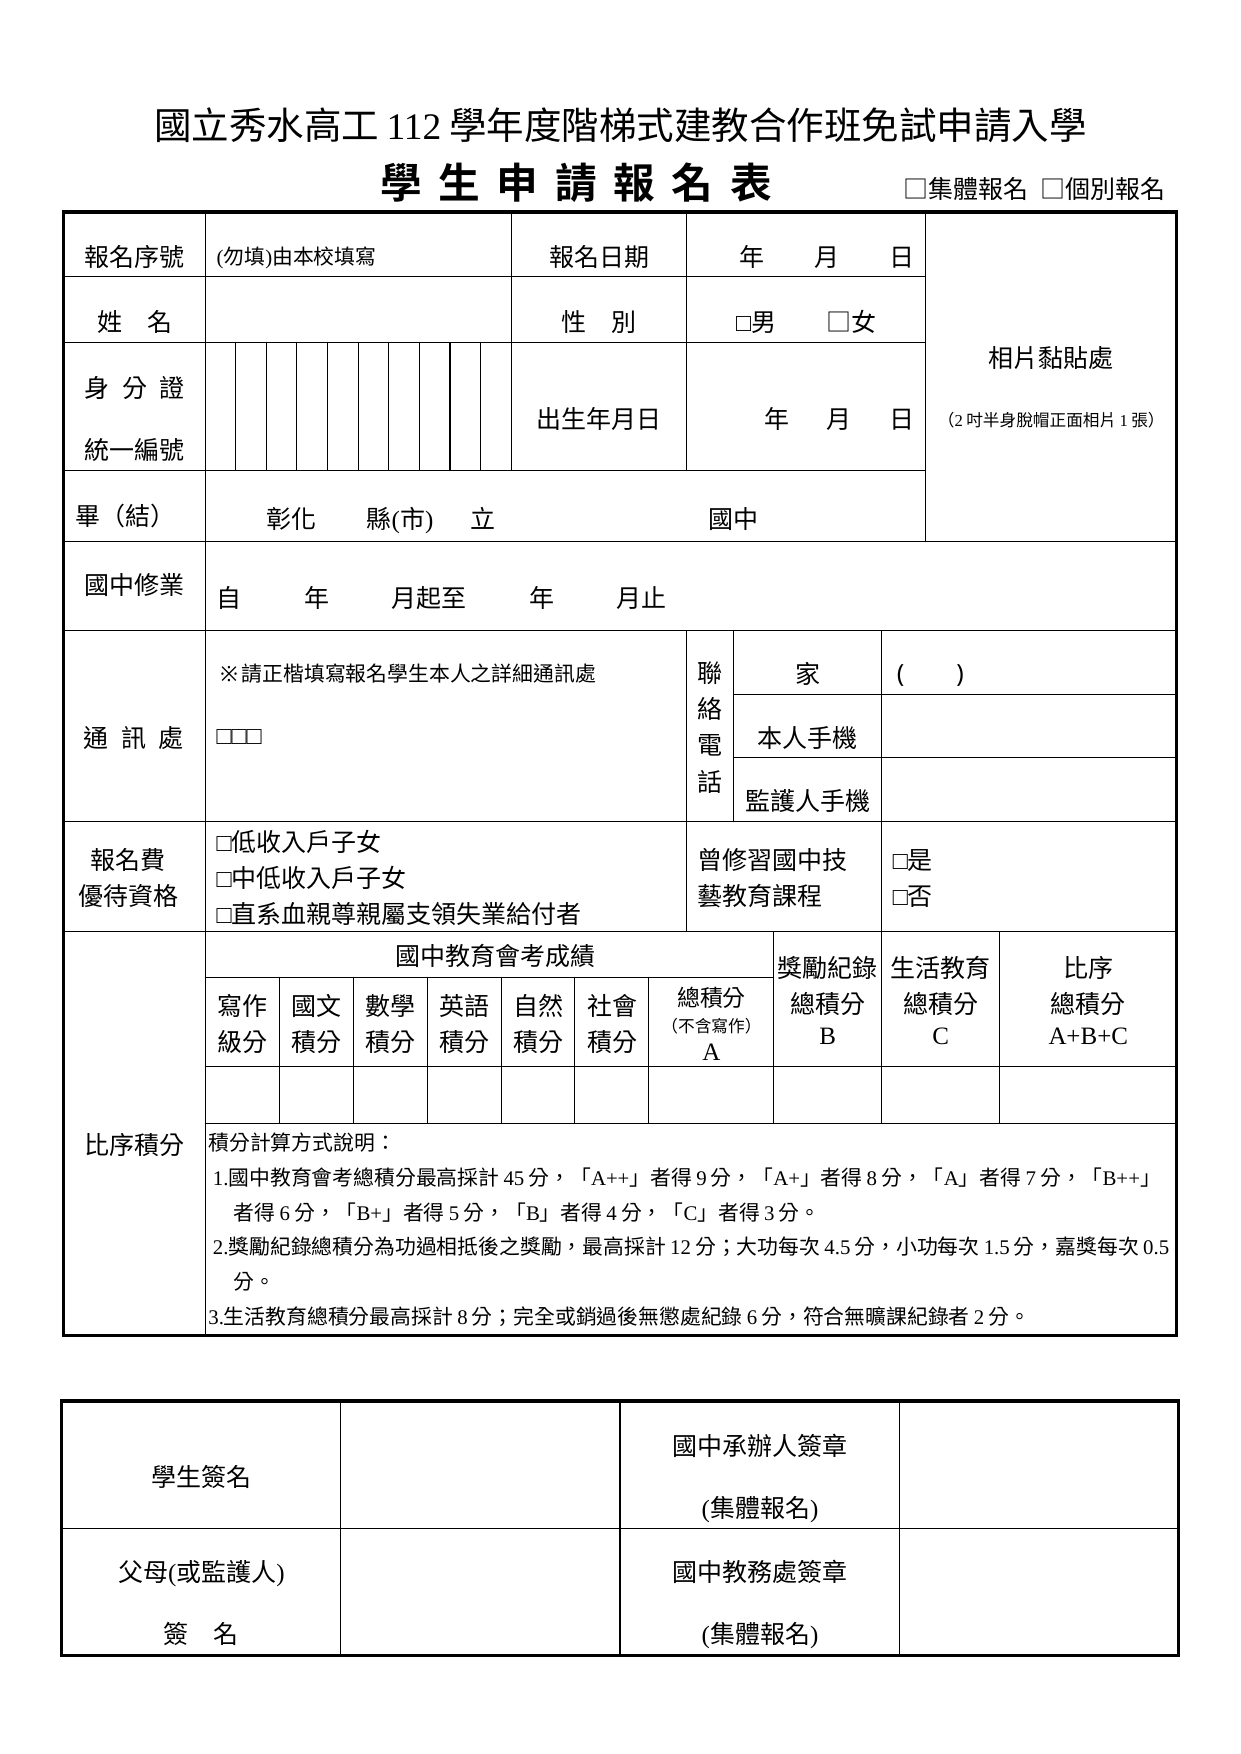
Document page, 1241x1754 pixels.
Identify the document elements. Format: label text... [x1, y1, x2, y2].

table_cell □是 □否 [882, 822, 1175, 931]
table_cell 本人手機 [734, 695, 881, 757]
table_cell [774, 1067, 881, 1123]
table_cell [420, 343, 449, 470]
table_cell □男 □女 [687, 277, 925, 342]
table_cell [428, 1067, 501, 1123]
table_cell [206, 343, 235, 470]
table_cell 出生年月日 [512, 343, 686, 470]
table_cell [359, 343, 388, 470]
table_cell [502, 1067, 574, 1123]
table_cell 社會積分 [575, 978, 648, 1066]
text 國立秀水高工112學年度階梯式建教合作班免試申請入學 [75, 96, 1165, 150]
table_header [341, 1403, 619, 1527]
table_cell [354, 1067, 427, 1123]
table_cell [575, 1067, 648, 1123]
table_cell 身 分 證 統一編號 [65, 343, 205, 470]
table_cell [389, 343, 419, 470]
table_cell ( ) [882, 631, 1175, 693]
table_cell [882, 758, 1175, 821]
table_cell 數學積分 [354, 978, 427, 1066]
table_cell [267, 343, 296, 470]
text 學 生 申 請 報 名 表 □集體報名 □個別報名 [75, 150, 1165, 210]
table_header 年 月 日 [687, 214, 925, 276]
table_cell 國文積分 [280, 978, 353, 1066]
table_cell 報名費 優待資格 [65, 822, 205, 931]
table_cell [900, 1529, 1177, 1653]
table_header 學生簽名 [63, 1403, 340, 1527]
table_cell 獎勵紀錄總積分 B [774, 932, 881, 1066]
table_cell [882, 695, 1175, 757]
table_cell 姓 名 [65, 277, 205, 342]
table_cell 父母(或監護人) 簽 名 [63, 1529, 340, 1653]
table_cell [328, 343, 358, 470]
table_cell 比序積分 [65, 932, 205, 1334]
table_cell 家 [734, 631, 881, 693]
table_cell [1000, 1067, 1175, 1123]
table_cell 國中教育會考成績 [206, 932, 773, 977]
table_cell 曾修習國中技藝教育課程 [687, 822, 881, 931]
table_header 報名日期 [512, 214, 686, 276]
table_cell [280, 1067, 353, 1123]
table_cell [481, 343, 511, 470]
table_cell 國中修業起迄年月 [65, 542, 205, 630]
table_header [900, 1403, 1177, 1527]
table_cell 彰化 縣(市) 立 國中 [206, 471, 925, 541]
table_cell 監護人手機 [734, 758, 881, 821]
table_cell [882, 1067, 999, 1123]
table_cell □低收入戶子女 □中低收入戶子女 □直系血親尊親屬支領失業給付者 [206, 822, 686, 931]
table_cell [649, 1067, 773, 1123]
table_cell 英語積分 [428, 978, 501, 1066]
table_cell 性 別 [512, 277, 686, 342]
table_cell [341, 1529, 619, 1653]
table_cell [206, 277, 511, 342]
table_cell [206, 1067, 279, 1123]
table_header (勿填)由本校填寫 [206, 214, 511, 276]
table_cell 年 月 日 [687, 343, 925, 470]
table_cell 總積分 （不含寫作） A [649, 978, 773, 1066]
table_cell 積分計算方式說明： 1.國中教育會考總積分最高採計45分，「A++」者得9分，「A+」者得8分，「A」者得7分，「B++」者得6分，「B+」者得5分，「B」者得4分，「C」者得3分。 2.獎勵紀錄總積分為功過相抵後之獎勵，最高採計12分；大功每次4.5分，小功每次1.5分，嘉獎每次0.5分。 3.生活教育總積分最高採計8分；完全或銷過後無懲處紀錄6分，符合無曠課紀錄者2分。 [206, 1124, 1175, 1334]
table_cell 國中教務處簽章 (集體報名) [621, 1529, 899, 1653]
table_header 國中承辦人簽章 (集體報名) [621, 1403, 899, 1527]
table_cell 寫作級分 [206, 978, 279, 1066]
table_header 相片黏貼處 （2吋半身脫帽正面相片1張） [926, 214, 1175, 541]
table_cell 自 年 月起至 年 月止 [206, 542, 1175, 630]
table_cell [451, 343, 480, 470]
table_cell 畢（結）業國中 [65, 471, 205, 541]
table_cell 比序 總積分 A+B+C [1000, 932, 1175, 1066]
table_cell [236, 343, 266, 470]
table_cell ※請正楷填寫報名學生本人之詳細通訊處 □□□ [206, 631, 686, 821]
table_cell 通 訊 處 [65, 631, 205, 821]
table_cell 生活教育總積分 C [882, 932, 999, 1066]
table_cell [297, 343, 327, 470]
table_header 報名序號 [65, 214, 205, 276]
table_cell 自然積分 [502, 978, 574, 1066]
table_cell 聯絡 電話 [687, 631, 733, 821]
